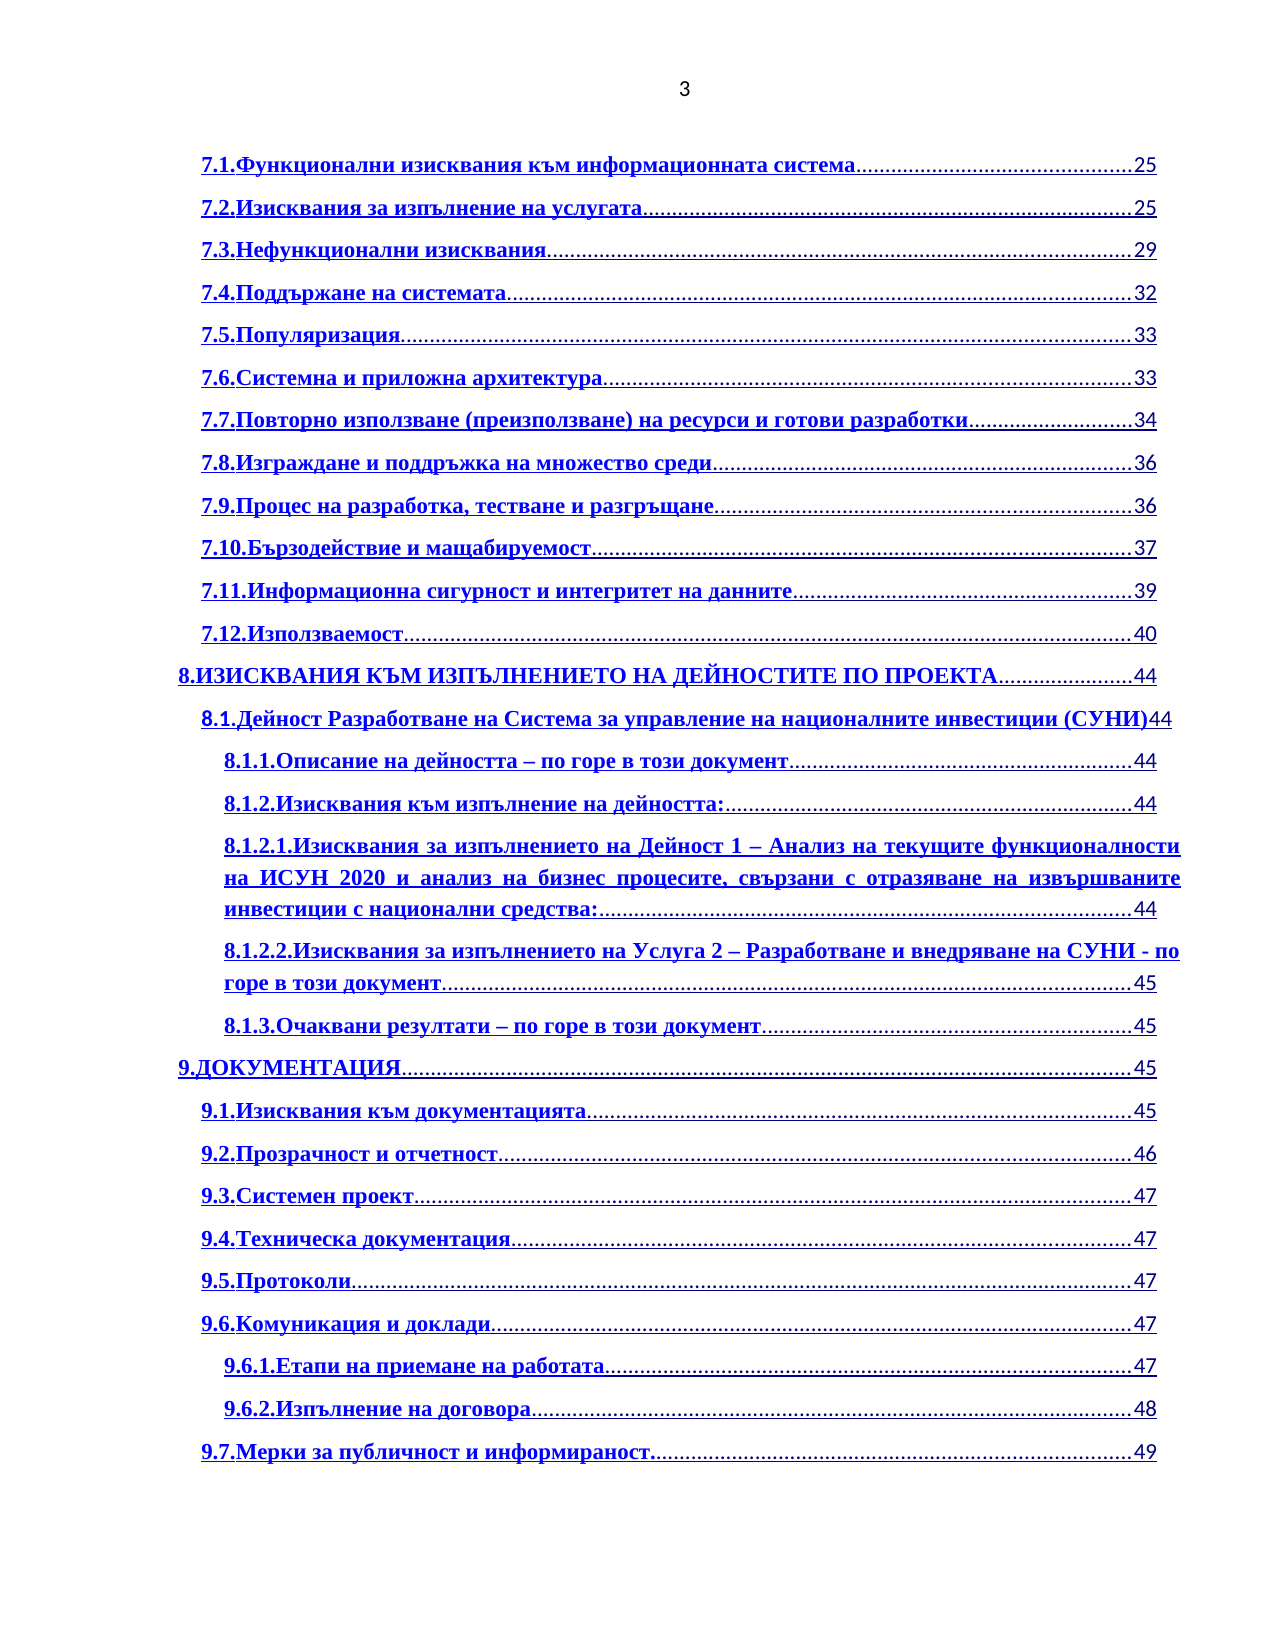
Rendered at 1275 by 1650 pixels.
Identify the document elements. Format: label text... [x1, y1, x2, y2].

text 8.1.2.2. Изисквания за изпълнението на Услуга 2 – Разработване и внедряване на СУНИ - по горе в този документ 45 [224, 936, 1181, 996]
text 9.6.2. Изпълнение на договора 48 [224, 1394, 1181, 1422]
text 7.10. Бързодействие и мащабируемост 37 [201, 533, 1181, 561]
text 7.9. Процес на разработка, тестване и разгръщане 36 [201, 491, 1181, 519]
text 7.1. Функционални изисквания към информационната система 25 [201, 150, 1181, 178]
text 9.6.1. Етапи на приемане на работата 47 [224, 1352, 1181, 1380]
text 7.6. Системна и приложна архитектура 33 [201, 363, 1181, 391]
text 7.7. Повторно използване (преизползване) на ресурси и готови разработки 34 [201, 406, 1181, 434]
text 8. ИЗИСКВАНИЯ КЪМ ИЗПЪЛНЕНИЕТО НА ДЕЙНОСТИТЕ ПО ПРОЕКТА 44 [178, 661, 1181, 689]
text 9.1. Изисквания към документацията 45 [201, 1096, 1181, 1124]
text 8.1.2.1. Изисквания за изпълнението на Дейност 1 – Анализ на текущите функционалности на ИСУН 2020 и анализ на бизнес процесите, свързани с отразяване на извършваните инвестиции с национални средства: 44 [224, 888, 1181, 922]
text 9.6. Комуникация и доклади 47 [201, 1309, 1181, 1337]
text 9. ДОКУМЕНТАЦИЯ 45 [178, 1053, 1181, 1081]
text 9.3. Системен проект 47 [201, 1181, 1181, 1209]
text 9.7. Мерки за публичност и информираност. 49 [201, 1437, 1181, 1465]
text 7.5. Популяризация 33 [201, 320, 1181, 348]
text 7.2. Изисквания за изпълнение на услугата 25 [201, 193, 1181, 221]
text 8.1. Дейност Разработване на Система за управление на националните инвестиции (СУНИ) 44 [201, 704, 1181, 732]
text 7.3. Нефункционални изисквания 29 [201, 235, 1181, 263]
text 7.12. Използваемост 40 [201, 619, 1181, 647]
text 9.5. Протоколи 47 [201, 1266, 1181, 1294]
text 8.1.2. Изисквания към изпълнение на дейността: 44 [224, 789, 1181, 817]
text 7.8. Изграждане и поддръжка на множество среди 36 [201, 448, 1181, 476]
text 7.4. Поддържане на системата 32 [201, 278, 1181, 306]
text 8.1.3. Очаквани резултати – по горе в този документ 45 [224, 1011, 1181, 1039]
text 8.1.2.1. Изисквания за изпълнението на Дейност 1 – Анализ на текущите функционалности на ИСУН 2020 и анализ на бизнес процесите, свързани с отразяване на извършваните инвестиции с национални средства: 44 [224, 857, 1181, 886]
text 8.1.2.1. Изисквания за изпълнението на Дейност 1 – Анализ на текущите функционалности на ИСУН 2020 и анализ на бизнес процесите, свързани с отразяване на извършваните инвестиции с национални средства: 44 [224, 832, 1181, 855]
text 7.11. Информационна сигурност и интегритет на данните 39 [201, 576, 1181, 604]
text 8.1.1. Описание на дейността – по горе в този документ 44 [224, 746, 1181, 774]
text 9.4. Техническа документация 47 [201, 1224, 1181, 1252]
text 9.2. Прозрачност и отчетност 46 [201, 1139, 1181, 1167]
